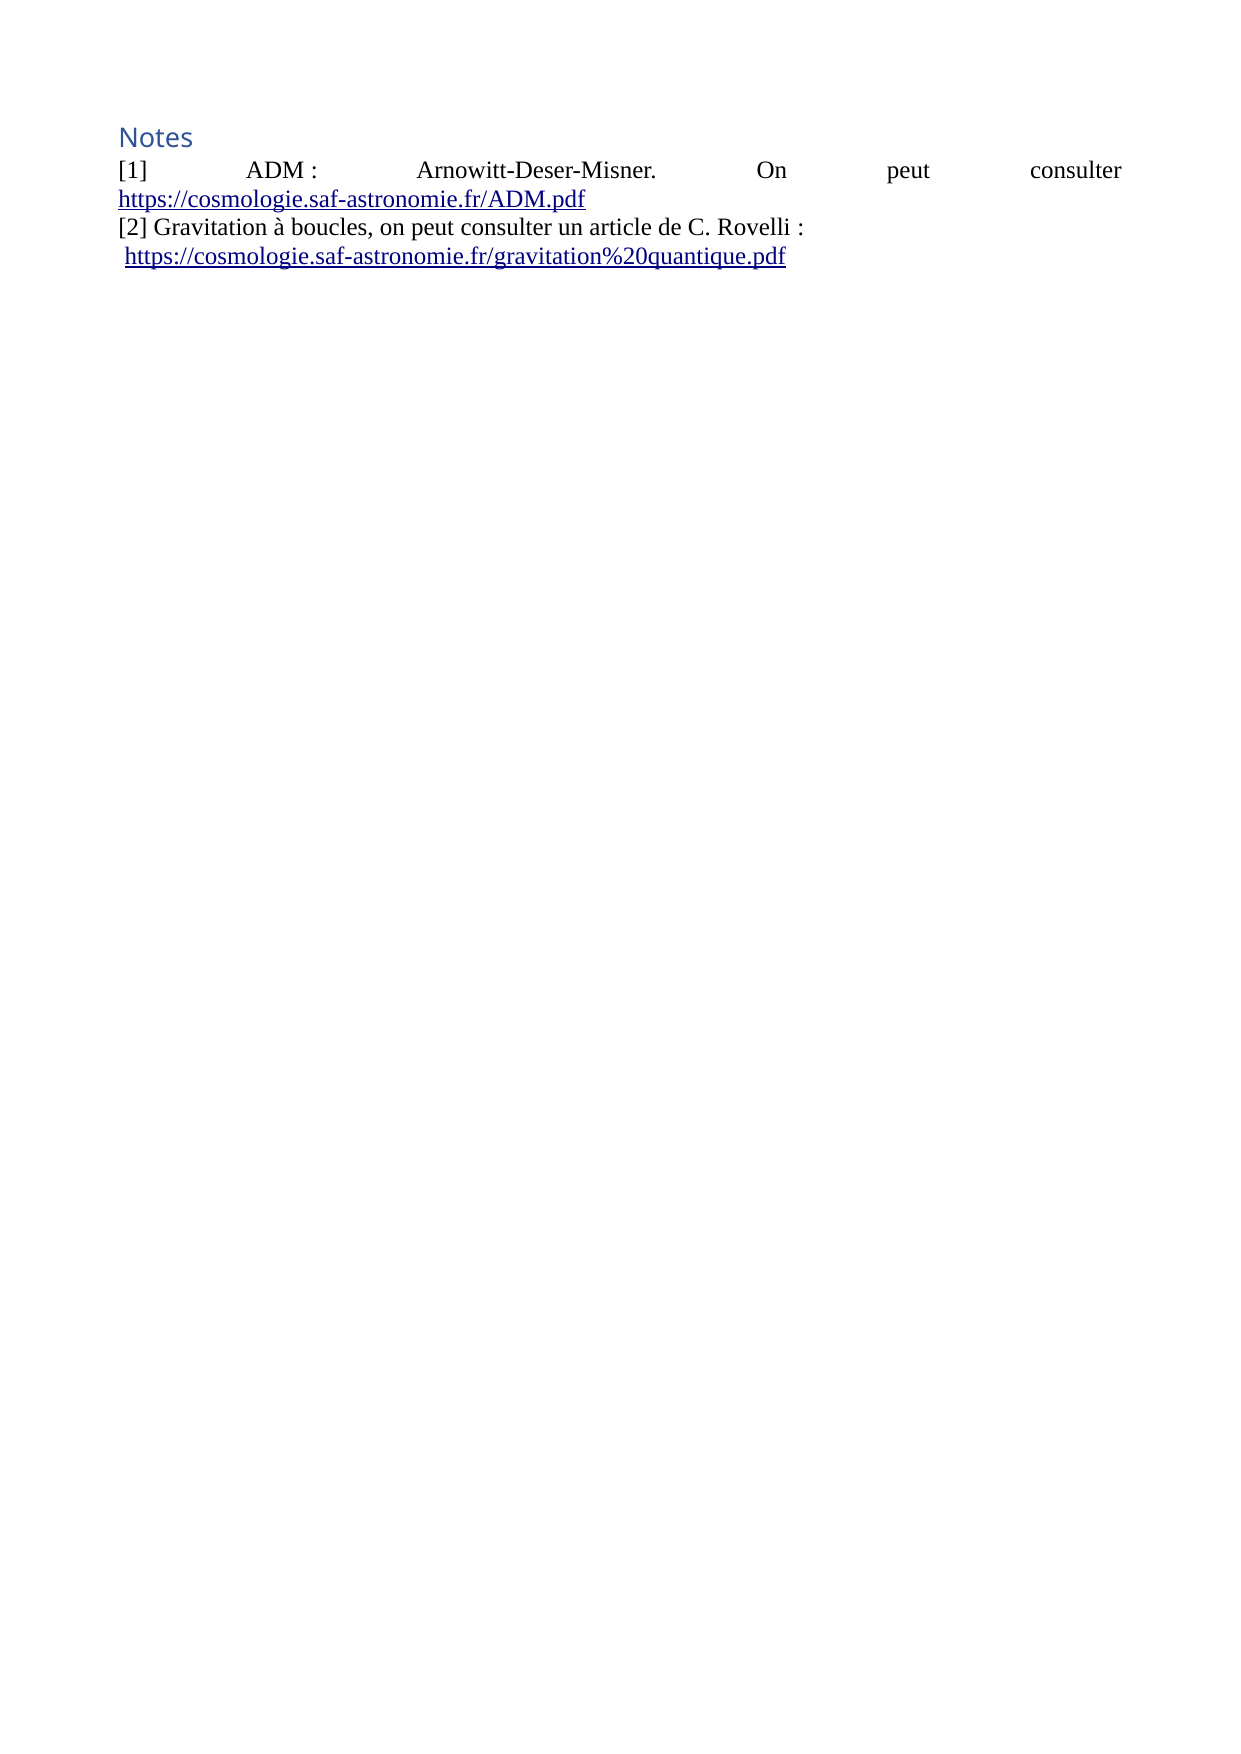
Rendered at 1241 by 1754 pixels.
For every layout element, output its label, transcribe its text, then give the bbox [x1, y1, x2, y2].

text [1] ADM : Arnowitt-Deser-Misner. On peut consulter https://cosmologie.saf-astronomie.fr/ADM.pdf [118, 155, 1122, 212]
text https://cosmologie.saf-astronomie.fr/gravitation%20quantique.pdf [118, 241, 1122, 270]
text [2] Gravitation à boucles, on peut consulter un article de C. Rovelli : [118, 212, 1122, 241]
subtitle Notes [118, 118, 1122, 155]
